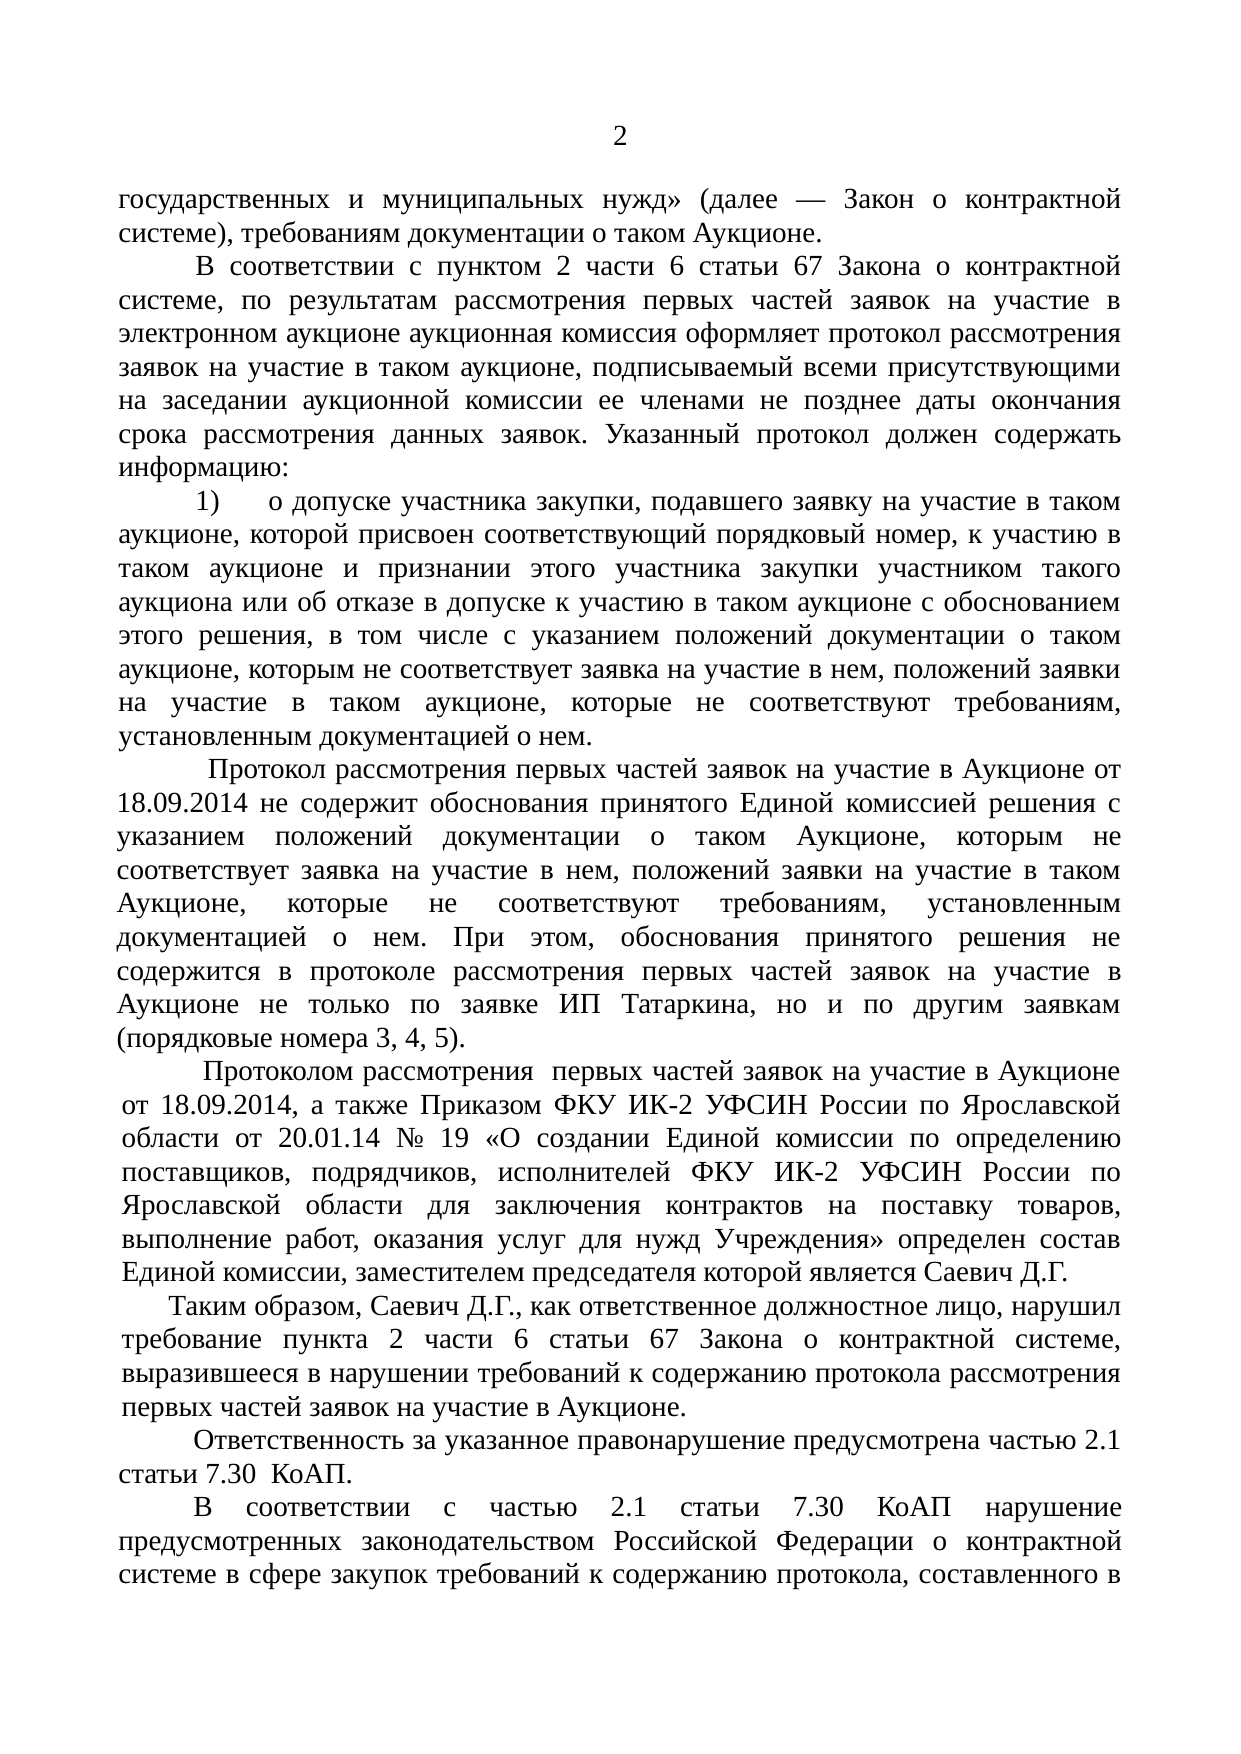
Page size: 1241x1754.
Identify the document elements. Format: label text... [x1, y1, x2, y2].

list Таким образом, Саевич Д.Г., как ответственное должностное лицо, нарушил требование пункта 2 части 6 статьи 67 Закона о контрактной системе, выразившееся в нарушении требований к содержанию протокола рассмотрения первых частей заявок на участие в Аукционе. [121, 1288, 1122, 1422]
list Протокол рассмотрения первых частей заявок на участие в Аукционе от 18.09.2014 не содержит обоснования принятого Единой комиссией решения с указанием положений документации о таком Аукционе, которым не соответствует заявка на участие в нем, положений заявки на участие в таком Аукционе, которые не соответствуют требованиям, установленным документацией о нем. При этом, обоснования принятого решения не содержится в протоколе рассмотрения первых частей заявок на участие в Аукционе не только по заявке ИП Татаркина, но и по другим заявкам (порядковые номера 3, 4, 5). [79, 751, 1122, 1053]
text Ответственность за указанное правонарушение предусмотрена частью 2.1 статьи 7.30 КоАП. [118, 1422, 1122, 1489]
text В соответствии с пунктом 2 части 6 статьи 67 Закона о контрактной системе, по результатам рассмотрения первых частей заявок на участие в электронном аукционе аукционная комиссия оформляет протокол рассмотрения заявок на участие в таком аукционе, подписываемый всеми присутствующими на заседании аукционной комиссии ее членами не позднее даты окончания срока рассмотрения данных заявок. Указанный протокол должен содержать информацию: [118, 248, 1122, 483]
list Протоколом рассмотрения первых частей заявок на участие в Аукционе от 18.09.2014, а также Приказом ФКУ ИК-2 УФСИН России по Ярославской области от 20.01.14 № 19 «О создании Единой комиссии по определению поставщиков, подрядчиков, исполнителей ФКУ ИК-2 УФСИН России по Ярославской области для заключения контрактов на поставку товаров, выполнение работ, оказания услуг для нужд Учреждения» определен состав Единой комиссии, заместителем председателя которой является Саевич Д.Г. [121, 1053, 1122, 1288]
text государственных и муниципальных нужд» (далее — Закон о контрактной системе), требованиям документации о таком Аукционе. [118, 181, 1122, 248]
list о допуске участника закупки, подавшего заявку на участие в таком аукционе, которой присвоен соответствующий порядковый номер, к участию в таком аукционе и признании этого участника закупки участником такого аукциона или об отказе в допуске к участию в таком аукционе с обоснованием этого решения, в том числе с указанием положений документации о таком аукционе, которым не соответствует заявка на участие в нем, положений заявки на участие в таком аукционе, которые не соответствуют требованиям, установленным документацией о нем. [118, 483, 1122, 751]
text В соответствии с частью 2.1 статьи 7.30 КоАП нарушение предусмотренных законодательством Российской Федерации о контрактной системе в сфере закупок требований к содержанию протокола, составленного в [118, 1489, 1122, 1590]
